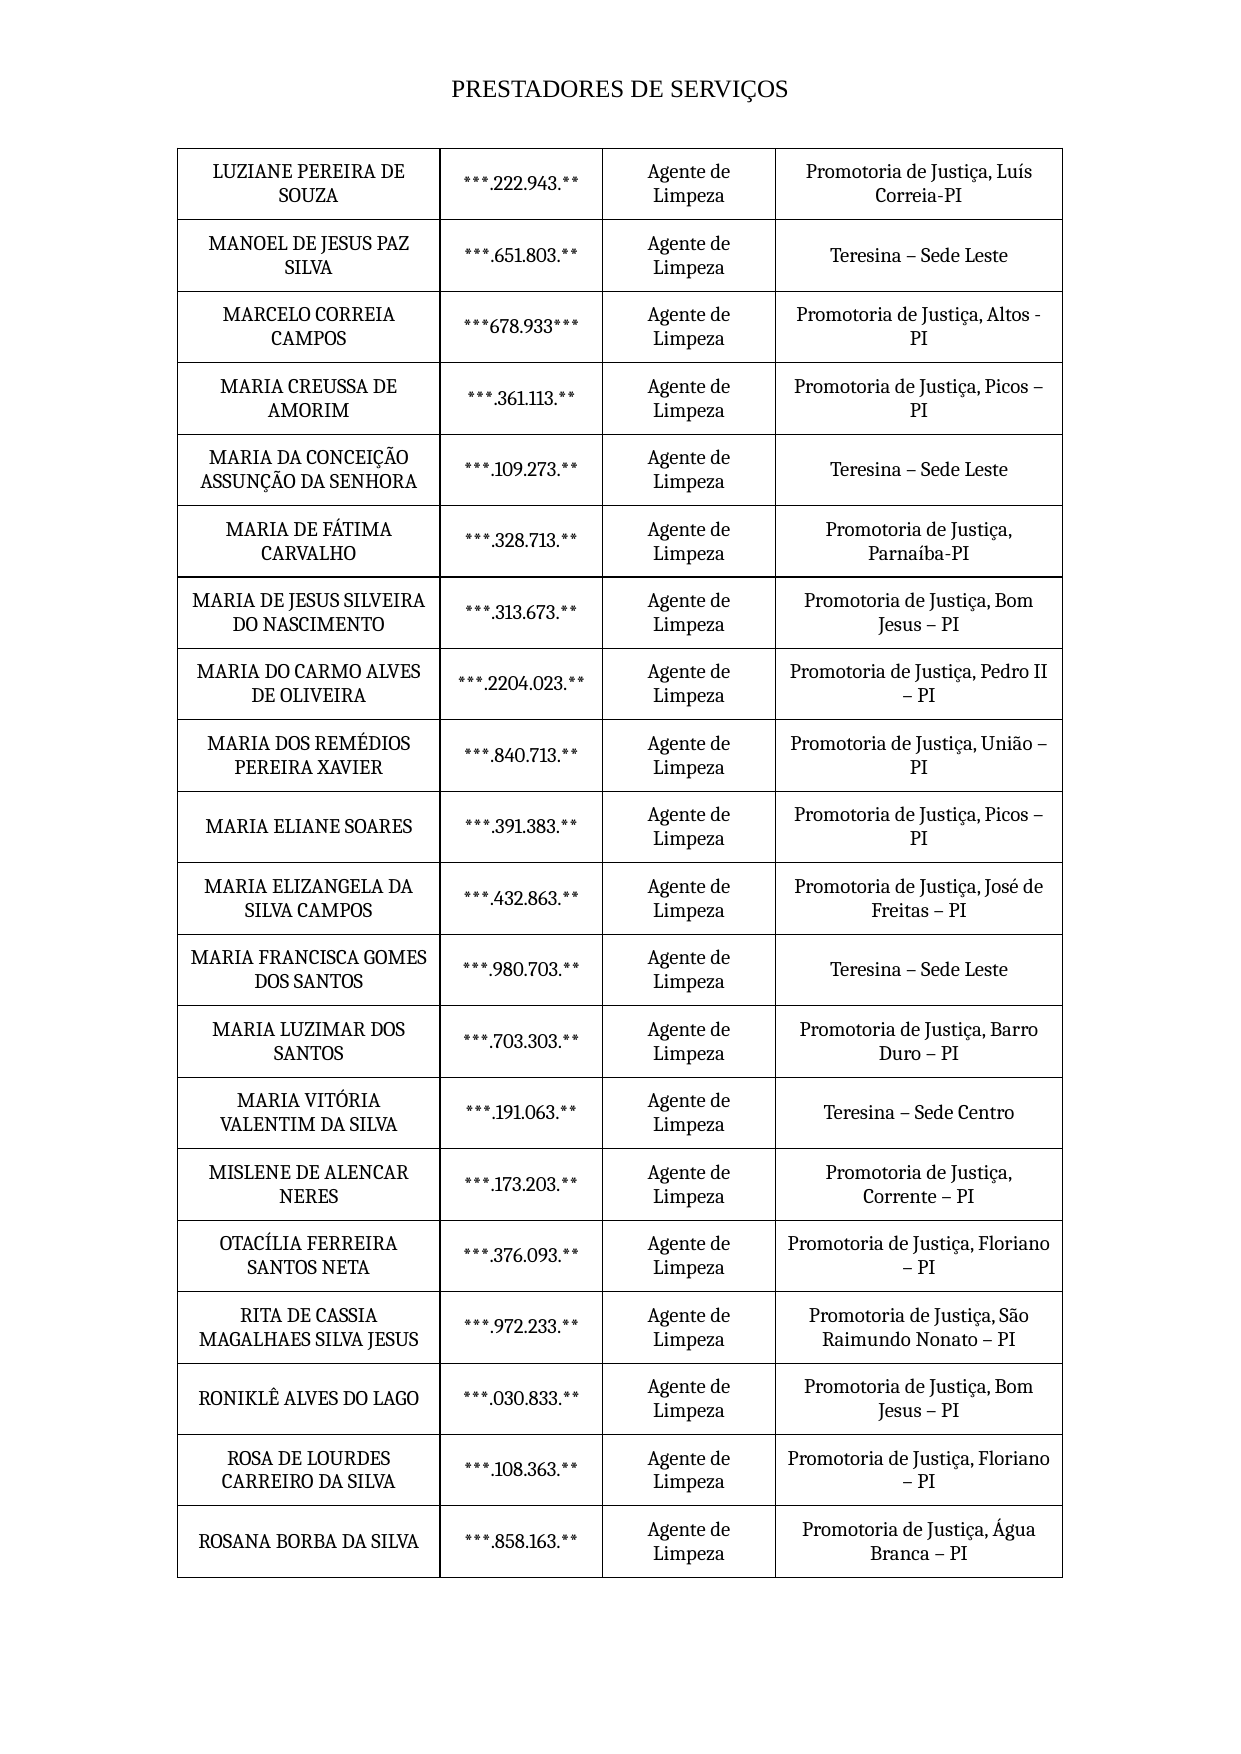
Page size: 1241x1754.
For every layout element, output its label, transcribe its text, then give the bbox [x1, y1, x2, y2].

table_cell Promotoria de Justiça, Luís Correia-PI [776, 149, 1062, 219]
table_cell MARIA DA CONCEIÇÃO ASSUNÇÃO DA SENHORA [178, 435, 439, 505]
table_cell MARIA FRANCISCA GOMES DOS SANTOS [178, 935, 439, 1005]
table_cell ***.432.863.** [441, 863, 602, 934]
table_cell Promotoria de Justiça, Barro Duro – PI [776, 1006, 1062, 1077]
table_cell Agente de Limpeza [603, 1149, 775, 1219]
table_cell Promotoria de Justiça, Bom Jesus – PI [776, 578, 1062, 648]
table_cell Agente de Limpeza [603, 1221, 775, 1291]
table_cell MARIA CREUSSA DE AMORIM [178, 363, 439, 433]
table_cell Agente de Limpeza [603, 1364, 775, 1434]
table_cell Promotoria de Justiça, Picos – PI [776, 363, 1062, 433]
table_cell Agente de Limpeza [603, 435, 775, 505]
table_cell Promotoria de Justiça, Parnaíba-PI [776, 506, 1062, 576]
table_cell ***.191.063.** [441, 1078, 602, 1148]
table_cell ***.980.703.** [441, 935, 602, 1005]
table_cell ***.328.713.** [441, 506, 602, 576]
table_cell MARIA ELIZANGELA DA SILVA CAMPOS [178, 863, 439, 934]
table_cell ***.173.203.** [441, 1149, 602, 1219]
table_cell Promotoria de Justiça, Corrente – PI [776, 1149, 1062, 1219]
table_cell Promotoria de Justiça, José de Freitas – PI [776, 863, 1062, 934]
table_cell ***.109.273.** [441, 435, 602, 505]
table_cell ***.030.833.** [441, 1364, 602, 1434]
table_cell ***.222.943.** [441, 149, 602, 219]
table_cell MISLENE DE ALENCAR NERES [178, 1149, 439, 1219]
table_cell OTACÍLIA FERREIRA SANTOS NETA [178, 1221, 439, 1291]
table_cell ***.703.303.** [441, 1006, 602, 1077]
table_cell Promotoria de Justiça, Água Branca – PI [776, 1506, 1062, 1577]
table_cell LUZIANE PEREIRA DE SOUZA [178, 149, 439, 219]
table_cell MARIA DE JESUS SILVEIRA DO NASCIMENTO [178, 578, 439, 648]
table_cell MARIA LUZIMAR DOS SANTOS [178, 1006, 439, 1077]
table_cell Agente de Limpeza [603, 935, 775, 1005]
table_cell ***.2204.023.** [441, 649, 602, 719]
table_cell MARIA DE FÁTIMA CARVALHO [178, 506, 439, 576]
table_cell Promotoria de Justiça, Floriano – PI [776, 1435, 1062, 1505]
table_cell Agente de Limpeza [603, 649, 775, 719]
table_cell Promotoria de Justiça, Bom Jesus – PI [776, 1364, 1062, 1434]
table_cell MARIA DO CARMO ALVES DE OLIVEIRA [178, 649, 439, 719]
table_cell Promotoria de Justiça, Pedro II – PI [776, 649, 1062, 719]
table_cell Agente de Limpeza [603, 506, 775, 576]
table_cell ***.840.713.** [441, 720, 602, 791]
table_cell ***.313.673.** [441, 578, 602, 648]
table_cell Agente de Limpeza [603, 1006, 775, 1077]
table_cell ***.376.093.** [441, 1221, 602, 1291]
table_cell ROSANA BORBA DA SILVA [178, 1506, 439, 1577]
table_cell Promotoria de Justiça, São Raimundo Nonato – PI [776, 1292, 1062, 1362]
table_cell Agente de Limpeza [603, 1435, 775, 1505]
table_cell Promotoria de Justiça, União – PI [776, 720, 1062, 791]
table_cell ***.651.803.** [441, 220, 602, 291]
table_cell MARIA DOS REMÉDIOS PEREIRA XAVIER [178, 720, 439, 791]
table_cell MARCELO CORREIA CAMPOS [178, 292, 439, 362]
table_cell MANOEL DE JESUS PAZ SILVA [178, 220, 439, 291]
table_cell ***.858.163.** [441, 1506, 602, 1577]
table_cell Agente de Limpeza [603, 863, 775, 934]
table_cell Agente de Limpeza [603, 1292, 775, 1362]
table_cell ***.391.383.** [441, 792, 602, 862]
table_cell Agente de Limpeza [603, 220, 775, 291]
table_cell ***678.933*** [441, 292, 602, 362]
table_cell Promotoria de Justiça, Altos - PI [776, 292, 1062, 362]
table_cell Agente de Limpeza [603, 363, 775, 433]
table_cell RONIKLÊ ALVES DO LAGO [178, 1364, 439, 1434]
table_cell ***.972.233.** [441, 1292, 602, 1362]
table_cell Teresina – Sede Centro [776, 1078, 1062, 1148]
table_cell MARIA VITÓRIA VALENTIM DA SILVA [178, 1078, 439, 1148]
table_cell Agente de Limpeza [603, 720, 775, 791]
table_cell MARIA ELIANE SOARES [178, 792, 439, 862]
table_cell ROSA DE LOURDES CARREIRO DA SILVA [178, 1435, 439, 1505]
table_cell Agente de Limpeza [603, 1506, 775, 1577]
table_cell Agente de Limpeza [603, 292, 775, 362]
table_cell Agente de Limpeza [603, 578, 775, 648]
table_cell Agente de Limpeza [603, 1078, 775, 1148]
table_cell ***.108.363.** [441, 1435, 602, 1505]
table_cell Agente de Limpeza [603, 792, 775, 862]
table_cell Agente de Limpeza [603, 149, 775, 219]
table_cell Promotoria de Justiça, Floriano – PI [776, 1221, 1062, 1291]
table_cell Teresina – Sede Leste [776, 220, 1062, 291]
table_cell Teresina – Sede Leste [776, 435, 1062, 505]
table_cell RITA DE CASSIA MAGALHAES SILVA JESUS [178, 1292, 439, 1362]
table_cell ***.361.113.** [441, 363, 602, 433]
table_cell Teresina – Sede Leste [776, 935, 1062, 1005]
table_cell Promotoria de Justiça, Picos – PI [776, 792, 1062, 862]
